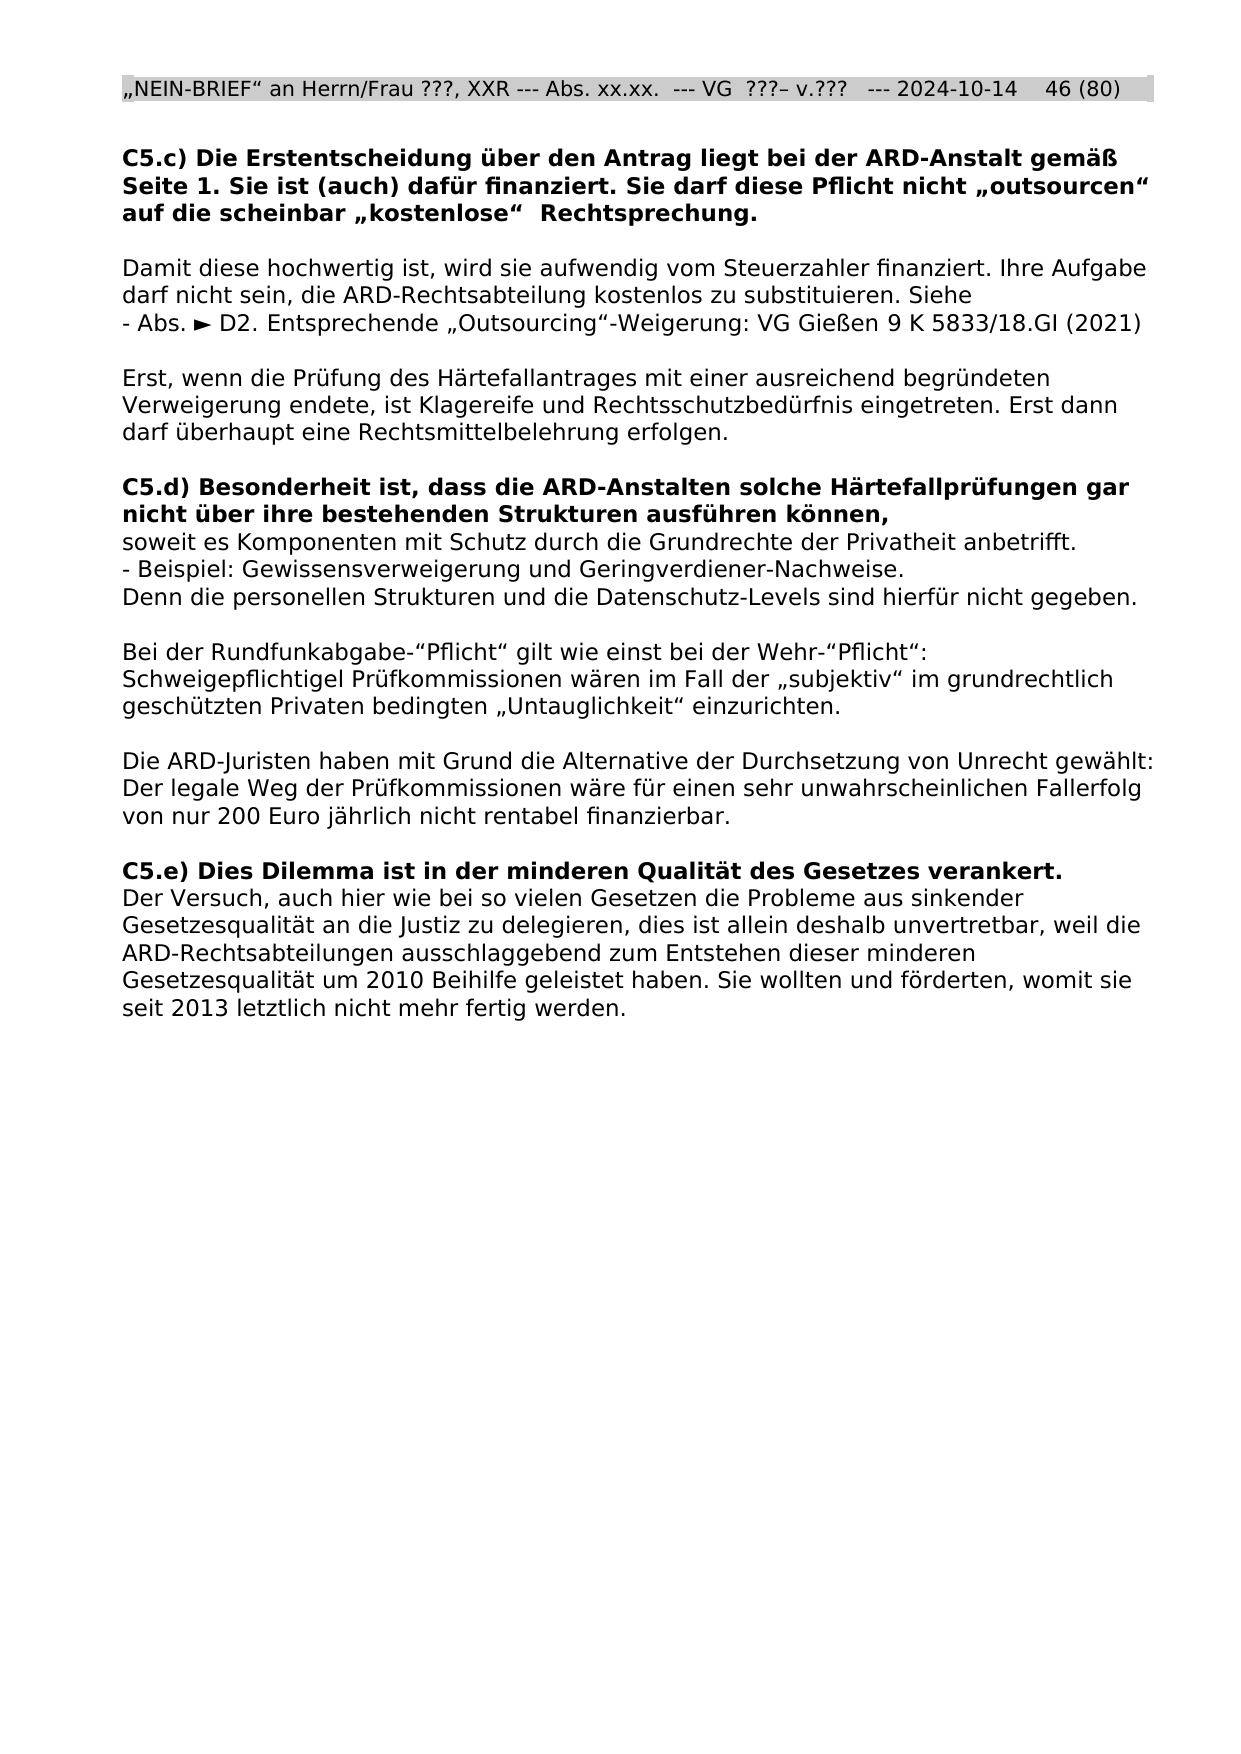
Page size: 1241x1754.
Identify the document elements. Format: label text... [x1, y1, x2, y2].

text Erst, wenn die Prüfung des Härtefallantrages mit einer ausreichend begründeten Verweigerung endete, ist Klagereife und Rechtsschutzbedürfnis eingetreten. Erst dann darf überhaupt eine Rechtsmittelbelehrung erfolgen. [122, 365, 1158, 446]
text C5.d) Besonderheit ist, dass die ARD-Anstalten solche Härtefallprüfungen gar nicht über ihre bestehenden Strukturen ausführen können, [122, 474, 1158, 528]
text Damit diese hochwertig ist, wird sie aufwendig vom Steuerzahler finanziert. Ihre Aufgabe darf nicht sein, die ARD-Rechtsabteilung kostenlos zu substituieren. Siehe [122, 255, 1158, 309]
text C5.c) Die Erstentscheidung über den Antrag liegt bei der ARD-Anstalt gemäß Seite 1. Sie ist (auch) dafür finanziert. Sie darf diese Pflicht nicht „outsourcen“ auf die scheinbar „kostenlose“ Rechtsprechung. [122, 146, 1158, 227]
text Denn die personellen Strukturen und die Datenschutz-Levels sind hierfür nicht gegeben. [122, 584, 1158, 611]
text C5.e) Dies Dilemma ist in der minderen Qualität des Gesetzes verankert. [122, 858, 1158, 884]
text soweit es Komponenten mit Schutz durch die Grundrechte der Privatheit anbetrifft. [122, 529, 1158, 556]
text - Abs. ► D2. Entsprechende „Outsourcing“-Weigerung: VG Gießen 9 K 5833/18.GI (2021) [122, 310, 1158, 337]
text - Beispiel: Gewissensverweigerung und Geringverdiener-Nachweise. [122, 556, 1158, 583]
text Bei der Rundfunkabgabe-“Pflicht“ gilt wie einst bei der Wehr-“Pflicht“: [122, 639, 1158, 665]
text Der Versuch, auch hier wie bei so vielen Gesetzen die Probleme aus sinkender Gesetzesqualität an die Justiz zu delegieren, dies ist allein deshalb unvertretbar, weil die ARD-Rechtsabteilungen ausschlaggebend zum Entstehen dieser minderen Gesetzesqualität um 2010 Beihilfe geleistet haben. Sie wollten und förderten, womit sie seit 2013 letztlich nicht mehr fertig werden. [122, 885, 1158, 1021]
text Die ARD-Juristen haben mit Grund die Alternative der Durchsetzung von Unrecht gewählt: Der legale Weg der Prüfkommissionen wäre für einen sehr unwahrscheinlichen Fallerfolg von nur 200 Euro jährlich nicht rentabel finanzierbar. [122, 748, 1158, 830]
text Schweigepflichtigel Prüfkommissionen wären im Fall der „subjektiv“ im grundrechtlich geschützten Privaten bedingten „Untauglichkeit“ einzurichten. [122, 666, 1158, 720]
